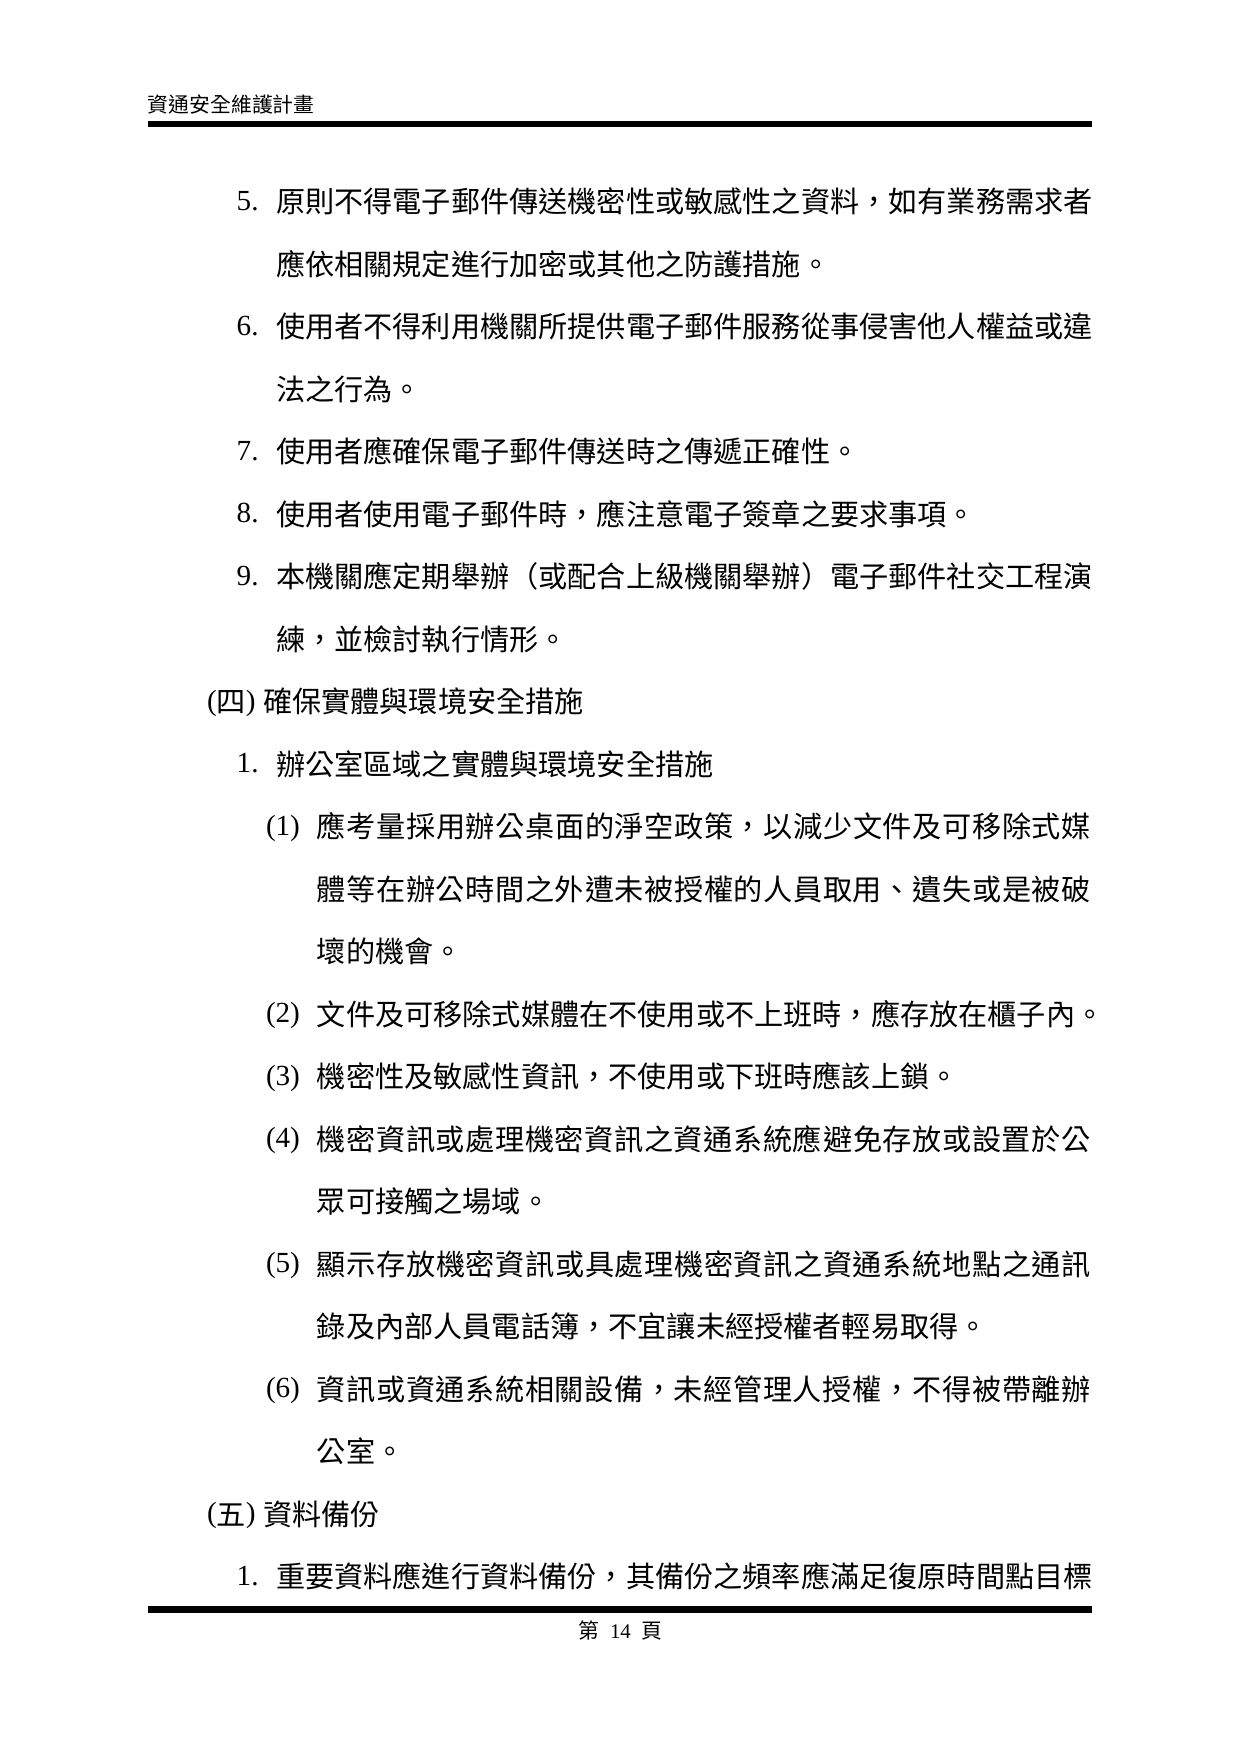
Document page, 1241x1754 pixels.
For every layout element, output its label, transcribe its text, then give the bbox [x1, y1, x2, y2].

subtitle 使用者使用電子郵件時，應注意電子簽章之要求事項。 [236, 471, 1092, 533]
subtitle 重要資料應進行資料備份，其備份之頻率應滿足復原時間點目標 [236, 1533, 1092, 1596]
subtitle 辦公室區域之實體與環境安全措施 [236, 721, 1092, 783]
subtitle 資料備份 [207, 1471, 1092, 1533]
subtitle 使用者應確保電子郵件傳送時之傳遞正確性。 [236, 408, 1092, 471]
subtitle 本機關應定期舉辦（或配合上級機關舉辦）電子郵件社交工程演練，並檢討執行情形。 [236, 533, 1092, 658]
subtitle 應考量採用辦公桌面的淨空政策，以減少文件及可移除式媒體等在辦公時間之外遭未被授權的人員取用、遺失或是被破壞的機會。 [266, 783, 1092, 971]
subtitle 機密資訊或處理機密資訊之資通系統應避免存放或設置於公眾可接觸之場域。 [266, 1096, 1092, 1221]
subtitle 文件及可移除式媒體在不使用或不上班時，應存放在櫃子內。 [266, 971, 1092, 1033]
subtitle 原則不得電子郵件傳送機密性或敏感性之資料，如有業務需求者應依相關規定進行加密或其他之防護措施。 [236, 158, 1092, 283]
subtitle 使用者不得利用機關所提供電子郵件服務從事侵害他人權益或違法之行為。 [236, 283, 1092, 408]
subtitle 機密性及敏感性資訊，不使用或下班時應該上鎖。 [266, 1033, 1092, 1096]
subtitle 顯示存放機密資訊或具處理機密資訊之資通系統地點之通訊錄及內部人員電話簿，不宜讓未經授權者輕易取得。 [266, 1221, 1092, 1346]
subtitle 資訊或資通系統相關設備，未經管理人授權，不得被帶離辦公室。 [266, 1346, 1092, 1471]
subtitle 確保實體與環境安全措施 [207, 658, 1092, 721]
